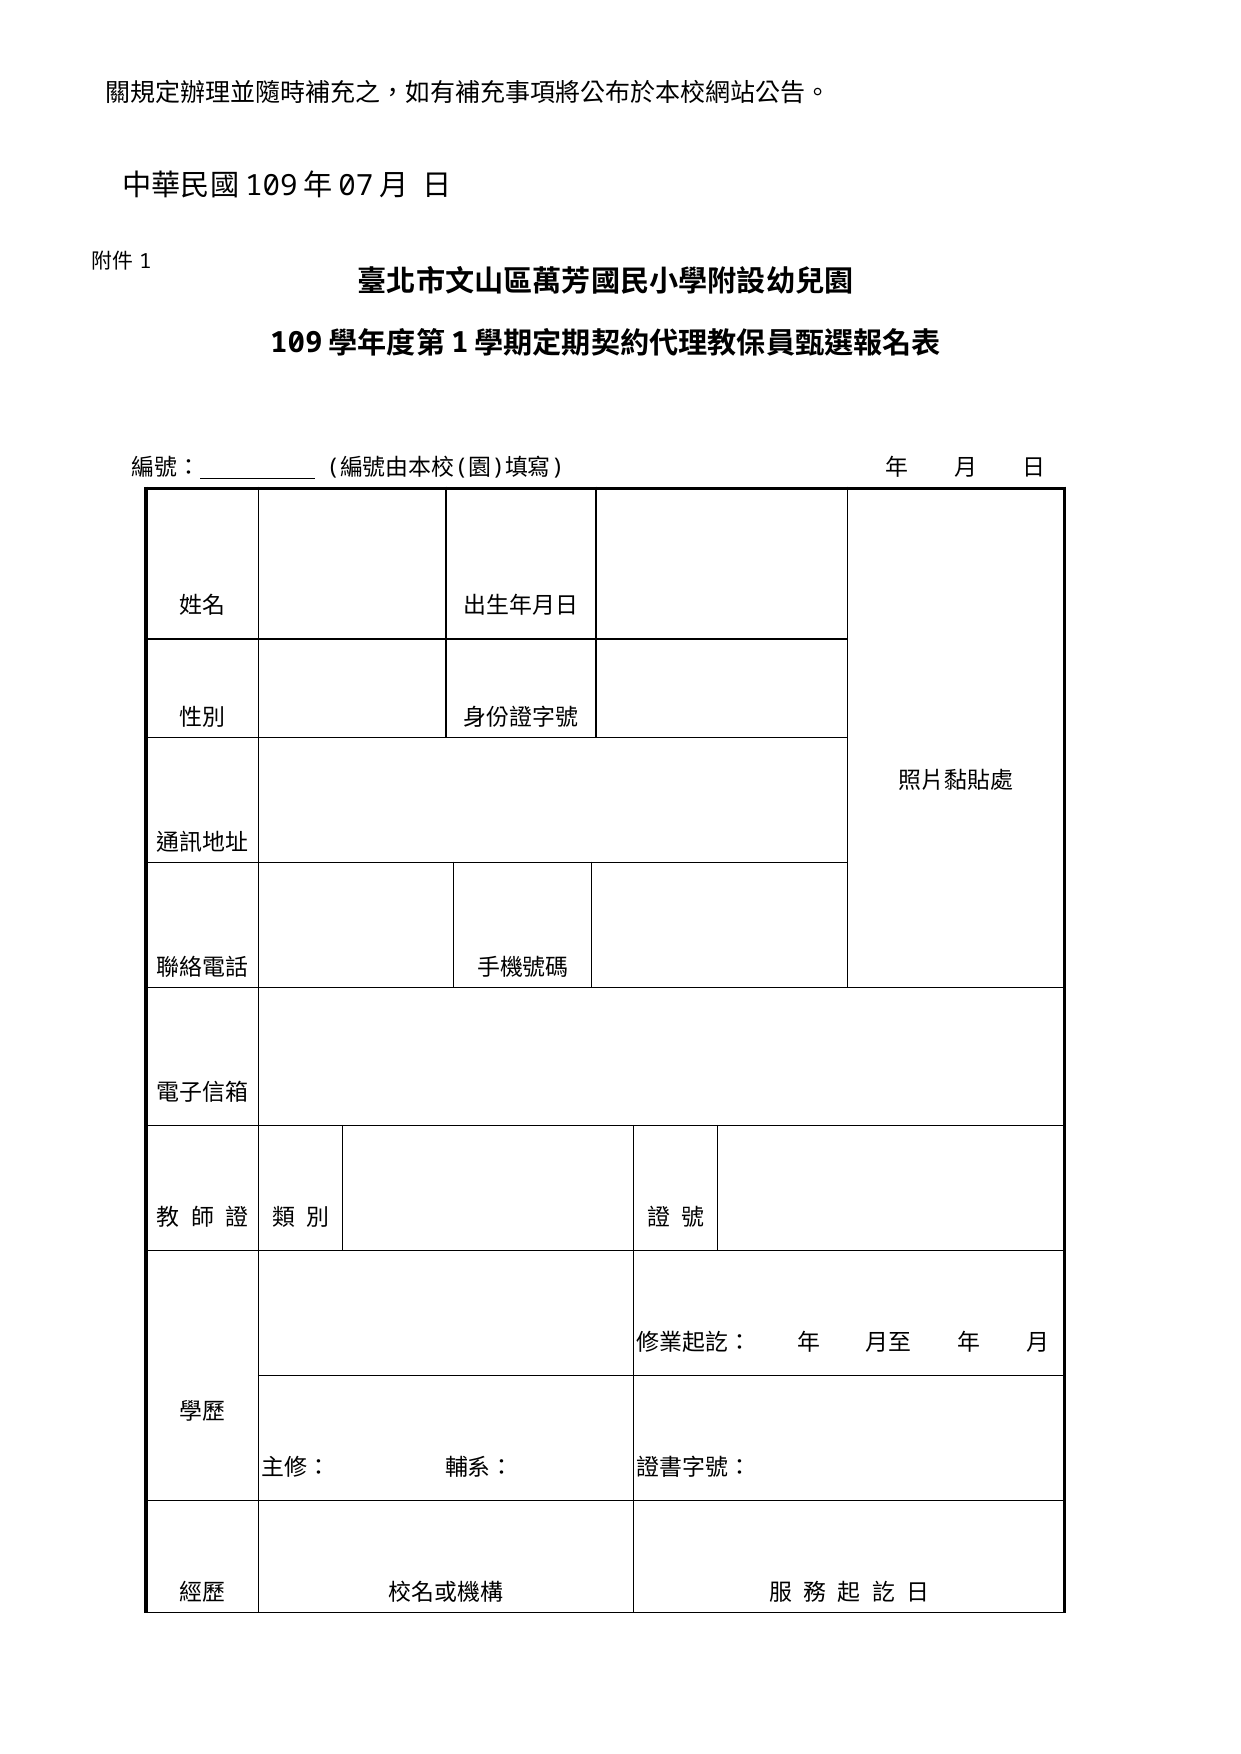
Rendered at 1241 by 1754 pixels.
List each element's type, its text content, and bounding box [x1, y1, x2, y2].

table_header 照片黏貼處 [848, 490, 1063, 987]
table_cell [259, 1251, 633, 1375]
table_cell 身份證字號 [447, 640, 595, 737]
table_header [597, 490, 847, 638]
table_cell 證 號 [634, 1126, 717, 1250]
table_cell 證書字號： [634, 1376, 1063, 1500]
table_header 出生年月日 [447, 490, 595, 638]
table_cell 經歷 [148, 1501, 258, 1612]
table_header 姓名 [148, 490, 258, 638]
table_cell 服 務 起 訖 日 [634, 1501, 1063, 1612]
text 臺北市文山區萬芳國民小學附設幼兒園 [74, 237, 1137, 299]
table_cell 校名或機構 [259, 1501, 633, 1612]
table_cell 手機號碼 [454, 863, 591, 987]
table_cell 修業起訖： 年 月至 年 月 [634, 1251, 1063, 1375]
table_cell [259, 988, 1063, 1125]
text 中華民國109年07月 日 [122, 174, 1137, 201]
table_cell 主修： 輔系： [259, 1376, 633, 1500]
table_cell 聯絡電話 [148, 863, 258, 987]
table_cell 教 師 證 [148, 1126, 258, 1250]
text 關規定辦理並隨時補充之，如有補充事項將公布於本校網站公告。 [74, 49, 1137, 112]
table_cell [259, 640, 445, 737]
table_cell 通訊地址 [148, 738, 258, 862]
table_cell [259, 863, 453, 987]
table_cell 電子信箱 [148, 988, 258, 1125]
table_cell [259, 738, 847, 862]
table_cell [592, 863, 847, 987]
table_cell [597, 640, 847, 737]
table_cell 性別 [148, 640, 258, 737]
table_cell [718, 1126, 1063, 1250]
table_cell 學歷 [148, 1251, 258, 1500]
table_cell 類 別 [259, 1126, 342, 1250]
table_header [259, 490, 445, 638]
text 109學年度第1學期定期契約代理教保員甄選報名表 [74, 299, 1137, 362]
table_cell [343, 1126, 633, 1250]
text 編號： (編號由本校(園)填寫) 年 月 日 [74, 424, 1137, 487]
